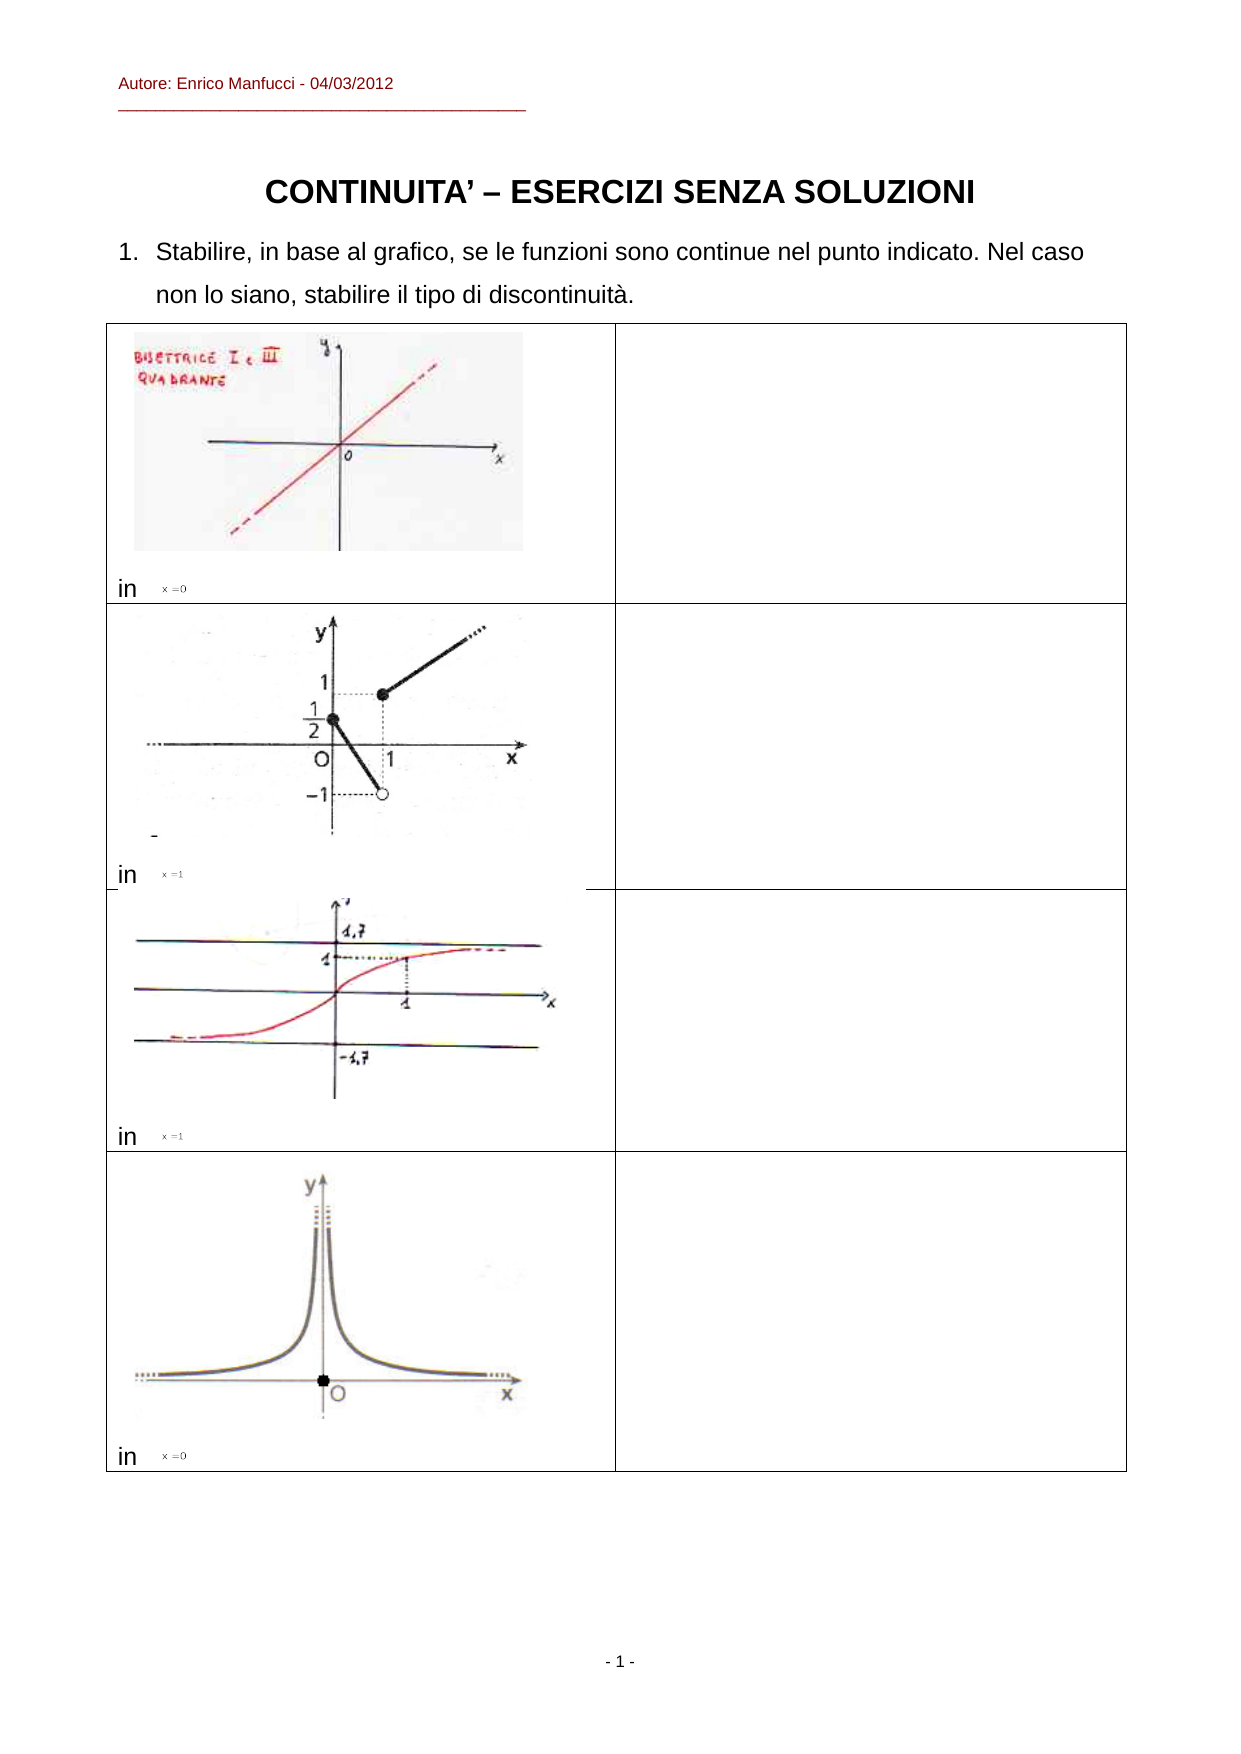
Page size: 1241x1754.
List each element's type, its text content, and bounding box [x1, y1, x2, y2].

table_cell [616, 1152, 1126, 1471]
table_cell in [107, 1152, 615, 1471]
table_header in [107, 324, 615, 603]
table_cell [616, 890, 1126, 1151]
subtitle CONTINUITA’ – ESERCIZI SENZA SOLUZIONI [118, 173, 1122, 211]
table_header [616, 324, 1126, 603]
table_cell [616, 604, 1126, 888]
table_cell in [107, 890, 615, 1151]
table_cell in [107, 604, 615, 888]
list Stabilire, in base al grafico, se le funzioni sono continue nel punto indicato. Nel caso non lo siano, stabilire il tipo di discontinuità. [118, 236, 1122, 308]
